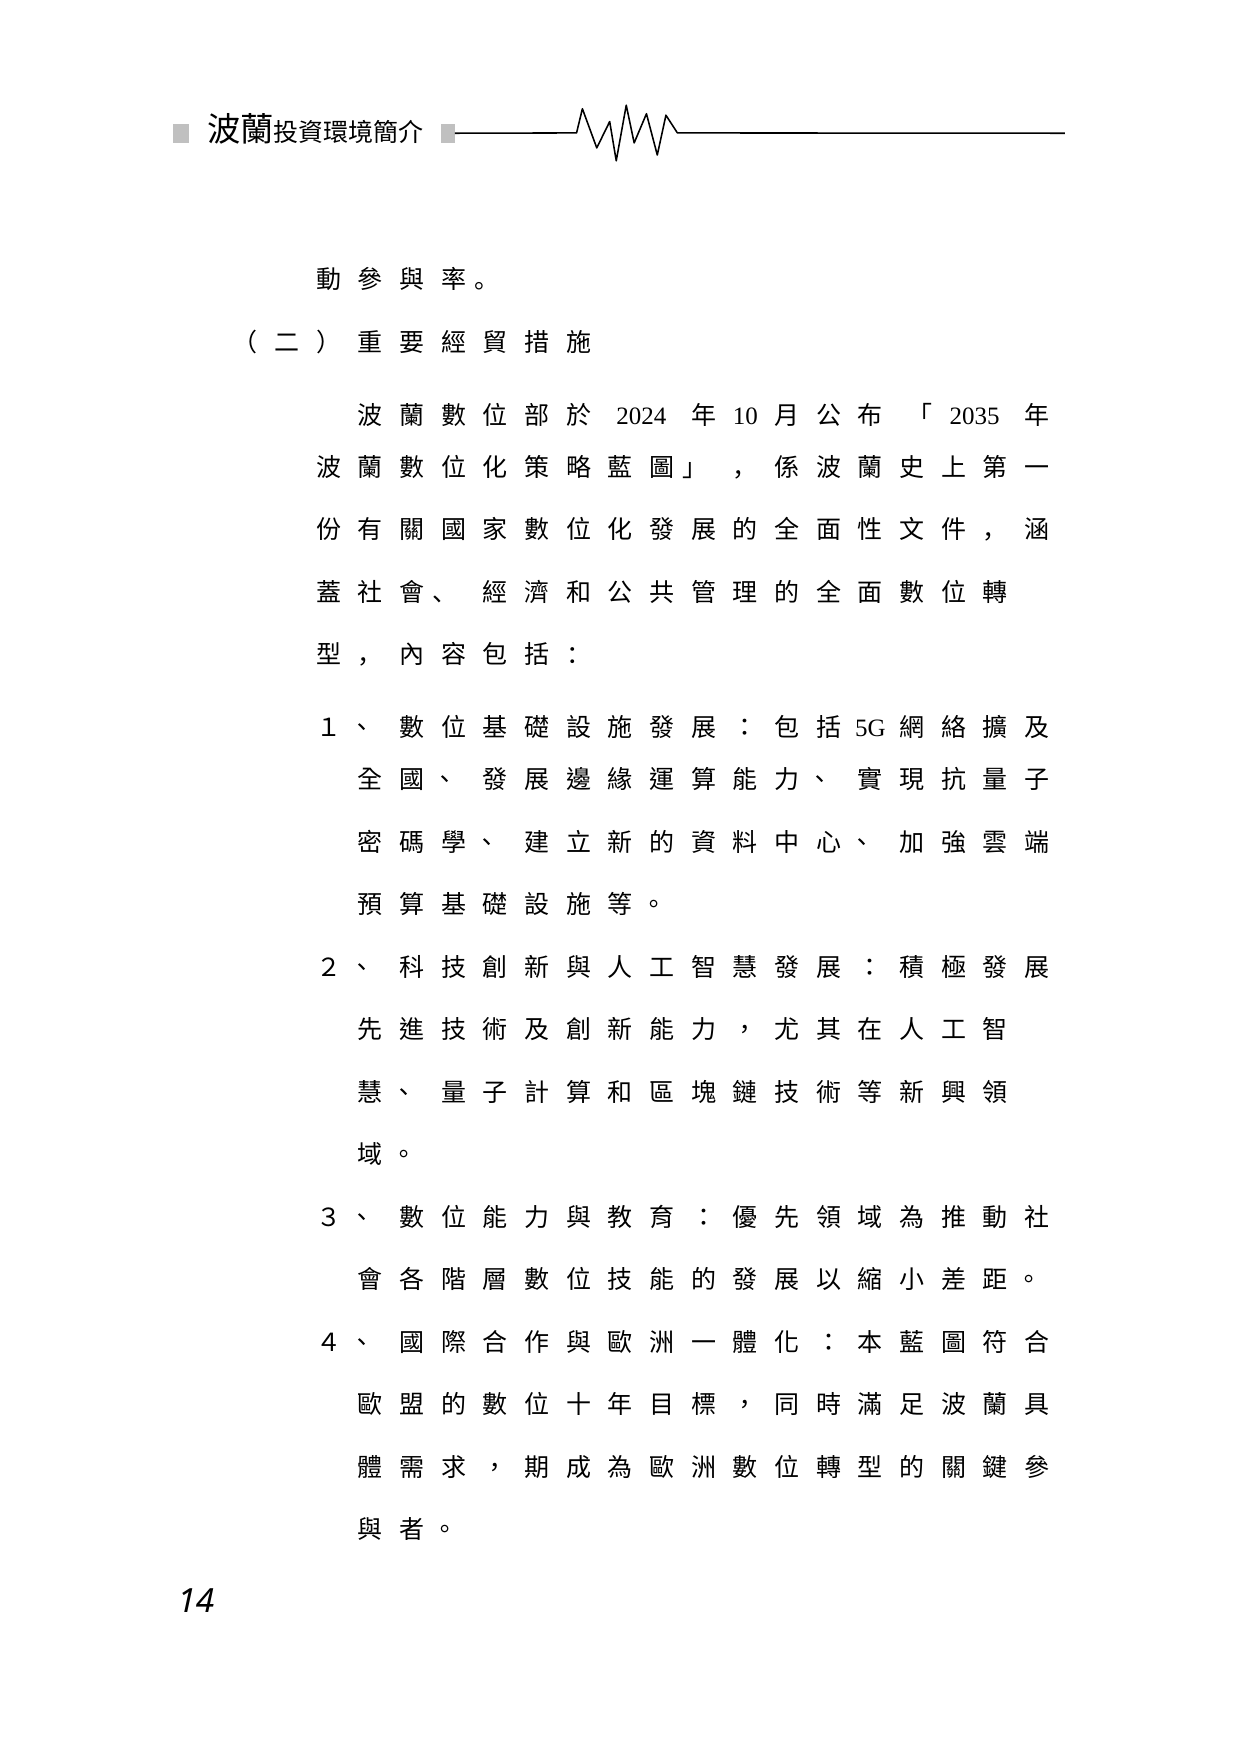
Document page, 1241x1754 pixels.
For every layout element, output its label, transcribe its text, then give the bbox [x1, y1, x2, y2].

text １、數位基礎設施發展：包括5G網絡擴及全國、發展邊緣運算能力、實現抗量子密碼學、建立新的資料中心、加強雲端預算基礎設施等。 [281, 674, 1058, 924]
text ３、數位能力與教育：優先領域為推動社會各階層數位技能的發展以縮小差距。 [281, 1174, 1058, 1299]
text （二）重要經貿措施 [207, 299, 1058, 361]
text 波蘭數位部於2024年10月公布「2035年波蘭數位化策略藍圖」，係波蘭史上第一份有關國家數位化發展的全面性文件，涵蓋社會、經濟和公共管理的全面數位轉型，內容包括： [281, 361, 1058, 674]
text ２、科技創新與人工智慧發展：積極發展先進技術及創新能力，尤其在人工智慧、量子計算和區塊鏈技術等新興領域。 [281, 924, 1058, 1174]
text 動參與率。 [281, 236, 1058, 299]
text ４、國際合作與歐洲一體化：本藍圖符合歐盟的數位十年目標，同時滿足波蘭具體需求，期成為歐洲數位轉型的關鍵參與者。 [281, 1299, 1058, 1549]
